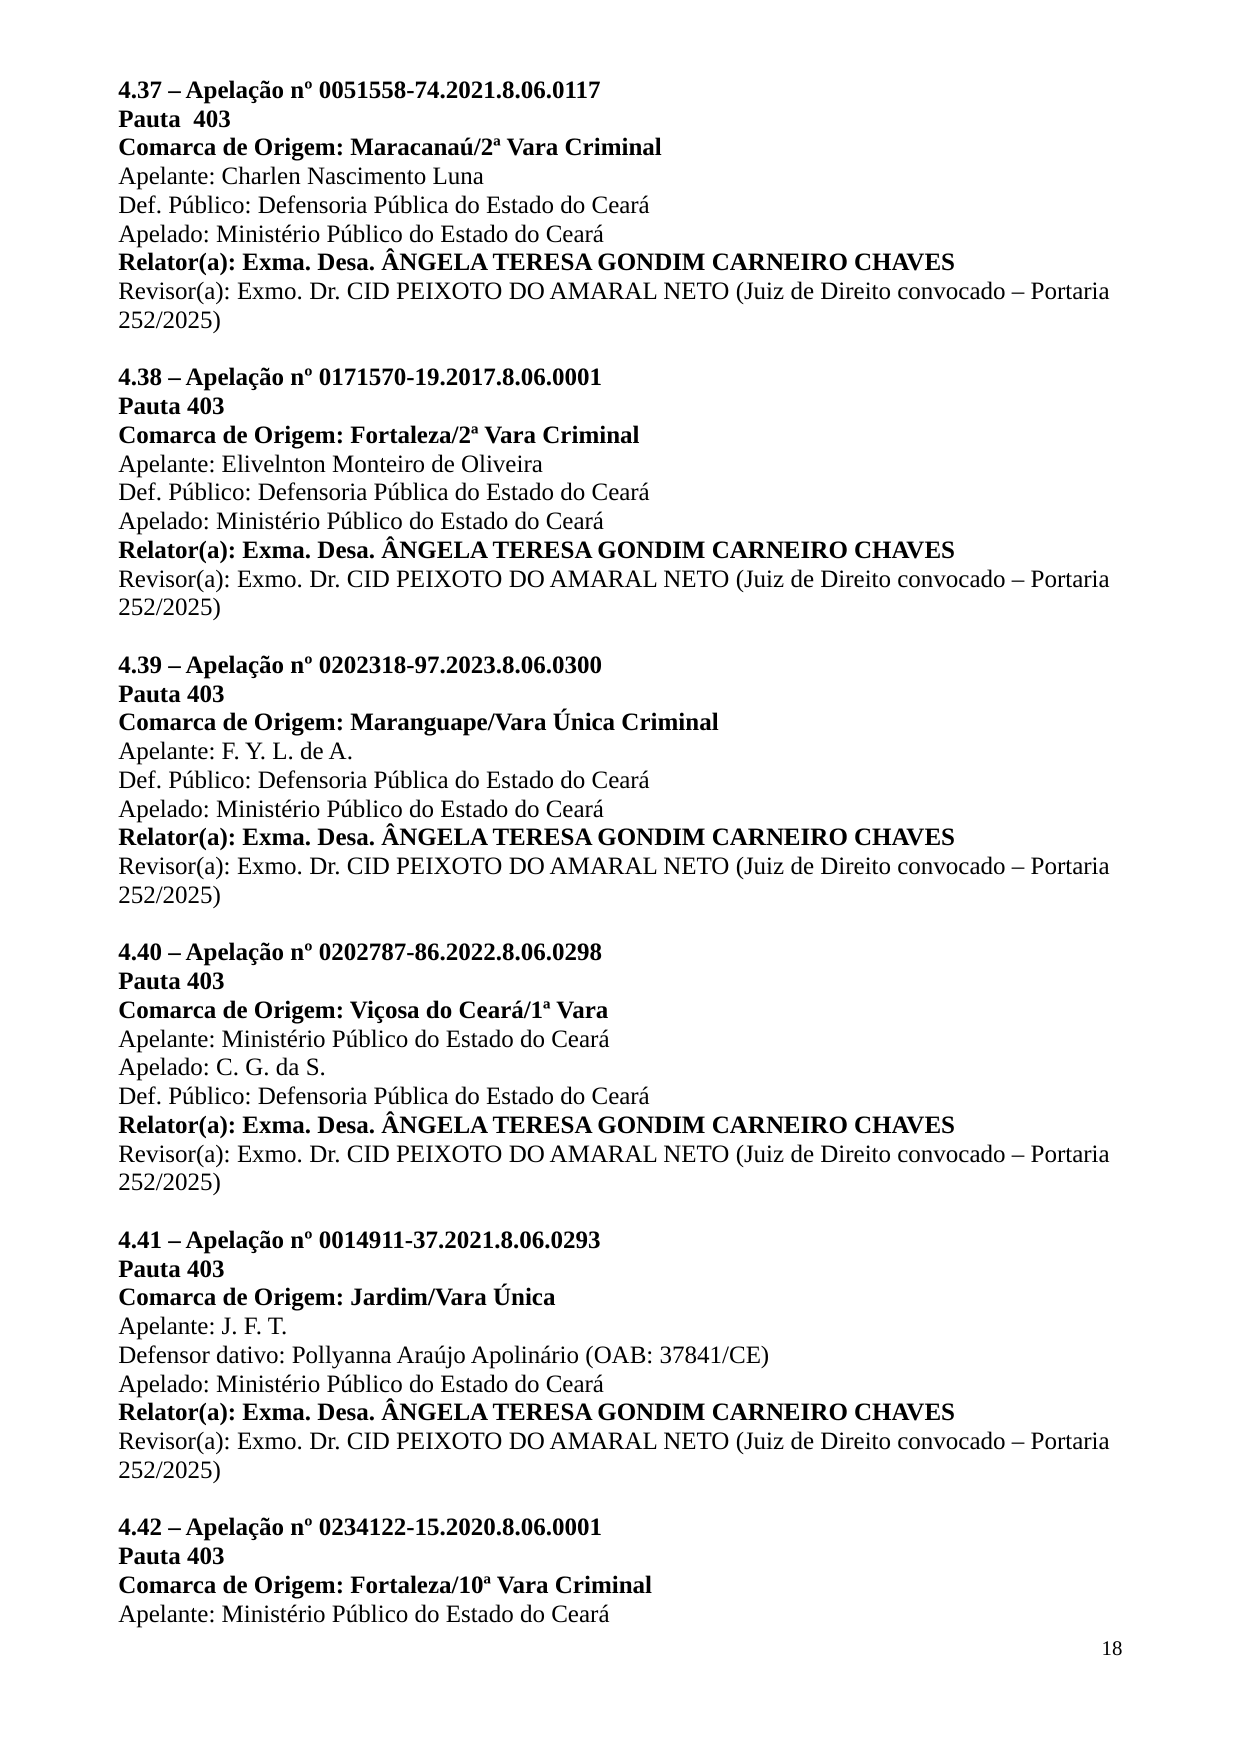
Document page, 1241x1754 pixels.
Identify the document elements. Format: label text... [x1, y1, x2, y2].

text Pauta 403 [118, 966, 1122, 995]
text Comarca de Origem: Jardim/Vara Única [118, 1282, 1122, 1311]
text Relator(a): Exma. Desa. ÂNGELA TERESA GONDIM CARNEIRO CHAVES [118, 1110, 1122, 1139]
text Pauta 403 [118, 1254, 1122, 1282]
text Apelado: Ministério Público do Estado do Ceará [118, 794, 1122, 822]
text Apelado: Ministério Público do Estado do Ceará [118, 506, 1122, 535]
text Comarca de Origem: Viçosa do Ceará/1ª Vara [118, 995, 1122, 1024]
text Apelado: Ministério Público do Estado do Ceará [118, 1369, 1122, 1397]
text Def. Público: Defensoria Pública do Estado do Ceará [118, 765, 1122, 794]
text Apelante: J. F. T. [118, 1311, 1122, 1340]
text Revisor(a): Exmo. Dr. CID PEIXOTO DO AMARAL NETO (Juiz de Direito convocado – Portaria 252/2025) [118, 1139, 1122, 1196]
text Revisor(a): Exmo. Dr. CID PEIXOTO DO AMARAL NETO (Juiz de Direito convocado – Portaria 252/2025) [118, 1426, 1122, 1484]
text Def. Público: Defensoria Pública do Estado do Ceará [118, 477, 1122, 506]
text Revisor(a): Exmo. Dr. CID PEIXOTO DO AMARAL NETO (Juiz de Direito convocado – Portaria 252/2025) [118, 276, 1122, 334]
text Pauta 403 [118, 104, 1122, 132]
text Apelante: Charlen Nascimento Luna [118, 161, 1122, 190]
text Apelante: F. Y. L. de A. [118, 736, 1122, 765]
text Comarca de Origem: Fortaleza/10ª Vara Criminal [118, 1570, 1122, 1599]
text Revisor(a): Exmo. Dr. CID PEIXOTO DO AMARAL NETO (Juiz de Direito convocado – Portaria 252/2025) [118, 564, 1122, 621]
text Pauta 403 [118, 391, 1122, 420]
text Def. Público: Defensoria Pública do Estado do Ceará [118, 190, 1122, 219]
text Comarca de Origem: Maracanaú/2ª Vara Criminal [118, 132, 1122, 161]
text 4.42 – Apelação nº 0234122-15.2020.8.06.0001 [118, 1512, 1122, 1541]
text Apelado: C. G. da S. [118, 1052, 1122, 1081]
text Apelante: Elivelnton Monteiro de Oliveira [118, 449, 1122, 477]
text 4.37 – Apelação nº 0051558-74.2021.8.06.0117 [118, 75, 1122, 104]
text Relator(a): Exma. Desa. ÂNGELA TERESA GONDIM CARNEIRO CHAVES [118, 535, 1122, 564]
text 4.40 – Apelação nº 0202787-86.2022.8.06.0298 [118, 937, 1122, 966]
text Revisor(a): Exmo. Dr. CID PEIXOTO DO AMARAL NETO (Juiz de Direito convocado – Portaria 252/2025) [118, 851, 1122, 909]
text Relator(a): Exma. Desa. ÂNGELA TERESA GONDIM CARNEIRO CHAVES [118, 822, 1122, 851]
text Comarca de Origem: Maranguape/Vara Única Criminal [118, 707, 1122, 736]
text Defensor dativo: Pollyanna Araújo Apolinário (OAB: 37841/CE) [118, 1340, 1122, 1369]
text Comarca de Origem: Fortaleza/2ª Vara Criminal [118, 420, 1122, 449]
text Apelado: Ministério Público do Estado do Ceará [118, 219, 1122, 247]
text Def. Público: Defensoria Pública do Estado do Ceará [118, 1081, 1122, 1110]
text Apelante: Ministério Público do Estado do Ceará [118, 1599, 1122, 1627]
text Apelante: Ministério Público do Estado do Ceará [118, 1024, 1122, 1052]
text Pauta 403 [118, 679, 1122, 707]
text 4.41 – Apelação nº 0014911-37.2021.8.06.0293 [118, 1225, 1122, 1254]
text 4.38 – Apelação nº 0171570-19.2017.8.06.0001 [118, 362, 1122, 391]
text 4.39 – Apelação nº 0202318-97.2023.8.06.0300 [118, 650, 1122, 679]
text Relator(a): Exma. Desa. ÂNGELA TERESA GONDIM CARNEIRO CHAVES [118, 247, 1122, 276]
text Relator(a): Exma. Desa. ÂNGELA TERESA GONDIM CARNEIRO CHAVES [118, 1397, 1122, 1426]
text Pauta 403 [118, 1541, 1122, 1570]
